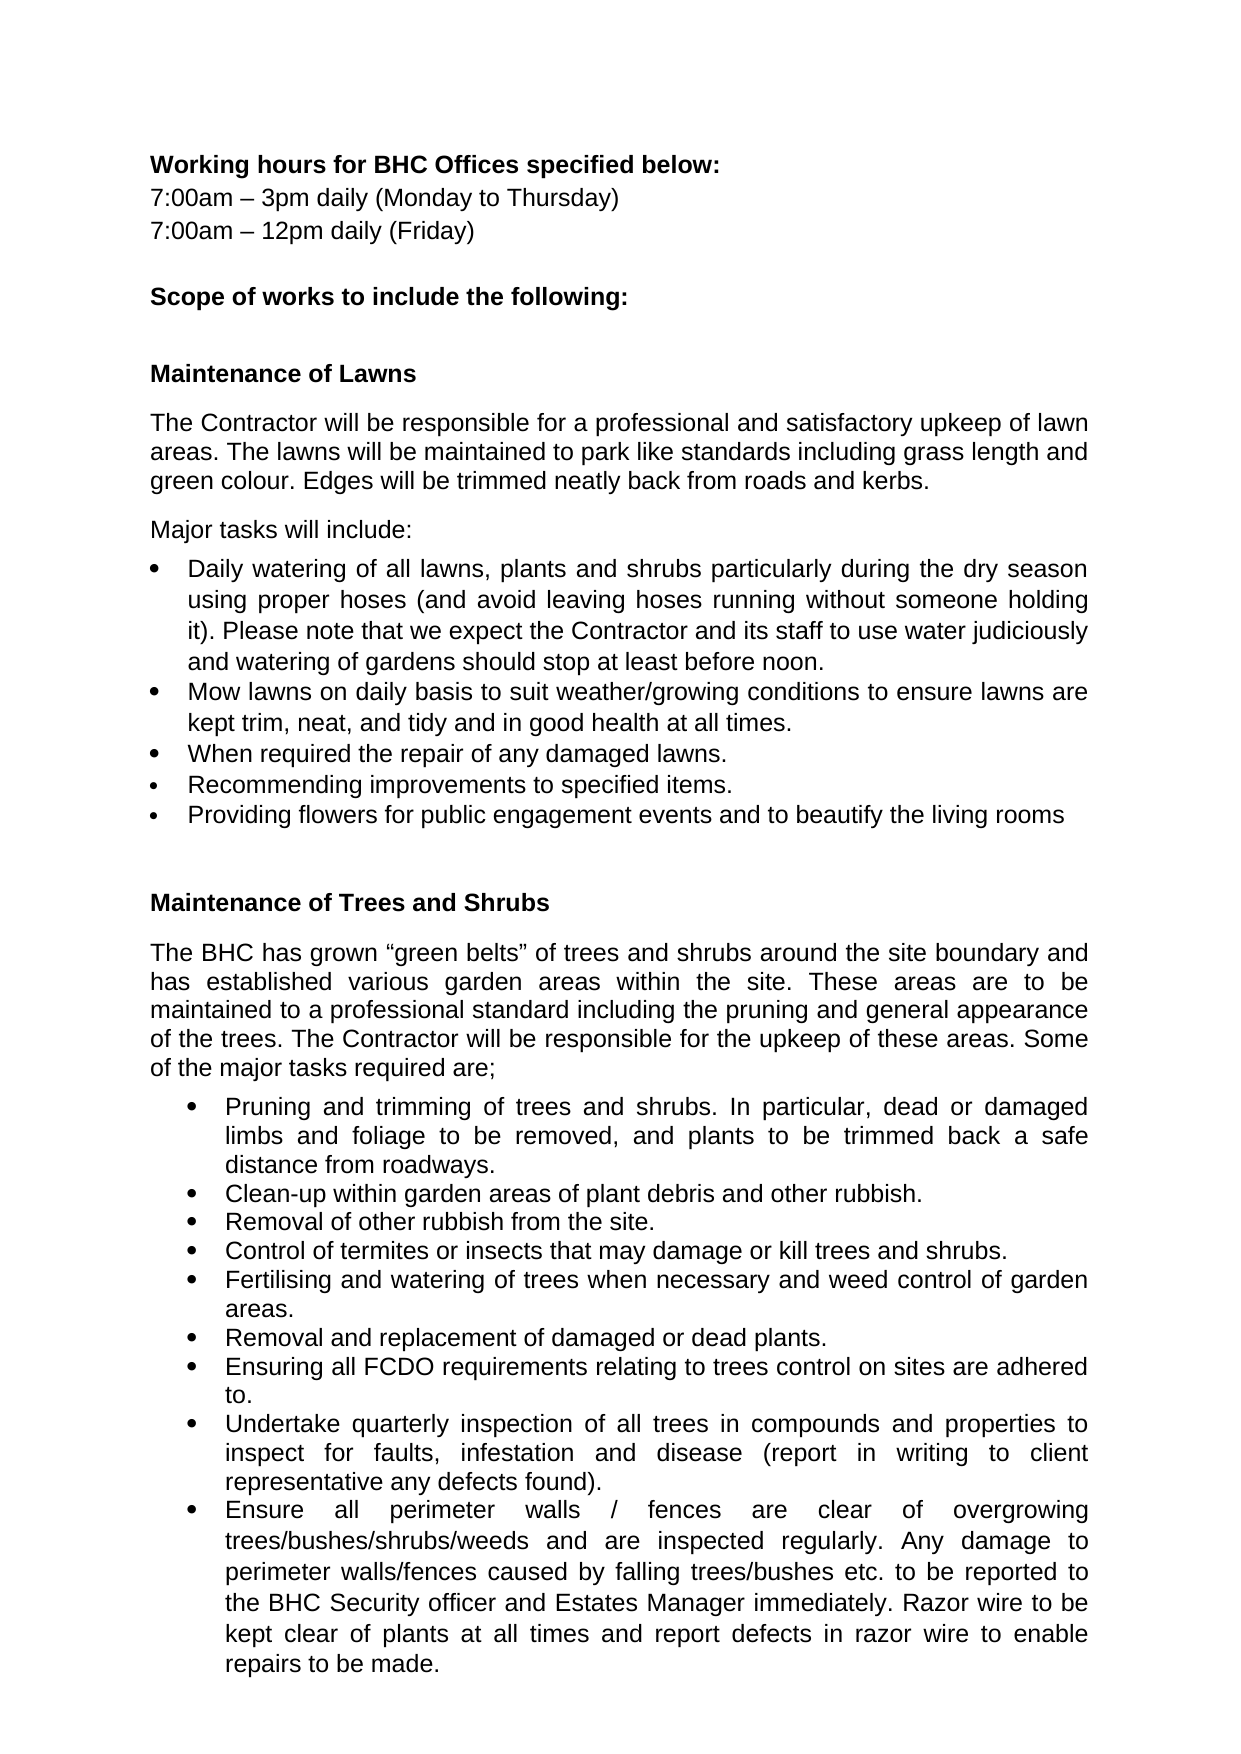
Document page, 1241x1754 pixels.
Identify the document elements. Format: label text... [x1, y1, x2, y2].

list Providing flowers for public engagement events and to beautify the living rooms [150, 801, 1090, 829]
list Clean-up within garden areas of plant debris and other rubbish. [187, 1178, 1090, 1207]
text The Contractor will be responsible for a professional and satisfactory upkeep of lawn areas. The lawns will be maintained to park like standards including grass length and green colour. Edges will be trimmed neatly back from roads and kerbs. [150, 408, 1090, 494]
list Pruning and trimming of trees and shrubs. In particular, dead or damaged limbs and foliage to be removed, and plants to be trimmed back a safe distance from roadways. [187, 1092, 1090, 1178]
list Fertilising and watering of trees when necessary and weed control of garden areas. [187, 1265, 1090, 1323]
text Working hours for BHC Offices specified below: [150, 150, 1090, 179]
list Removal and replacement of damaged or dead plants. [187, 1323, 1090, 1352]
list Removal of other rubbish from the site. [187, 1207, 1090, 1236]
list Undertake quarterly inspection of all trees in compounds and properties to inspect for faults, infestation and disease (report in writing to client representative any defects found). [187, 1409, 1090, 1496]
text Maintenance of Lawns [150, 358, 1090, 387]
list Control of termites or insects that may damage or kill trees and shrubs. [187, 1236, 1090, 1265]
text 7:00am – 12pm daily (Friday) [150, 216, 1090, 245]
list Ensuring all FCDO requirements relating to trees control on sites are adhered to. [187, 1352, 1090, 1409]
list Ensure all perimeter walls / fences are clear of overgrowing trees/bushes/shrubs/weeds and are inspected regularly. Any damage to perimeter walls/fences caused by falling trees/bushes etc. to be reported to the BHC Security officer and Estates Manager immediately. Razor wire to be kept clear of plants at all times and report defects in razor wire to enable repairs to be made. [187, 1496, 1090, 1678]
list Recommending improvements to specified items. [150, 770, 1090, 798]
text The BHC has grown “green belts” of trees and shrubs around the site boundary and has established various garden areas within the site. These areas are to be maintained to a professional standard including the pruning and general appearance of the trees. The Contractor will be responsible for the upkeep of these areas. Some of the major tasks required are; [150, 938, 1090, 1082]
list When required the repair of any damaged lawns. [150, 739, 1090, 768]
text Scope of works to include the following: [150, 282, 1090, 311]
list Daily watering of all lawns, plants and shrubs particularly during the dry season using proper hoses (and avoid leaving hoses running without someone holding it). Please note that we expect the Contractor and its staff to use water judiciously and watering of gardens should stop at least before noon. [150, 554, 1090, 675]
text Major tasks will include: [150, 515, 1090, 544]
text Maintenance of Trees and Shrubs [150, 888, 1090, 917]
text 7:00am – 3pm daily (Monday to Thursday) [150, 183, 1090, 212]
list Mow lawns on daily basis to suit weather/growing conditions to ensure lawns are kept trim, neat, and tidy and in good health at all times. [150, 677, 1090, 737]
